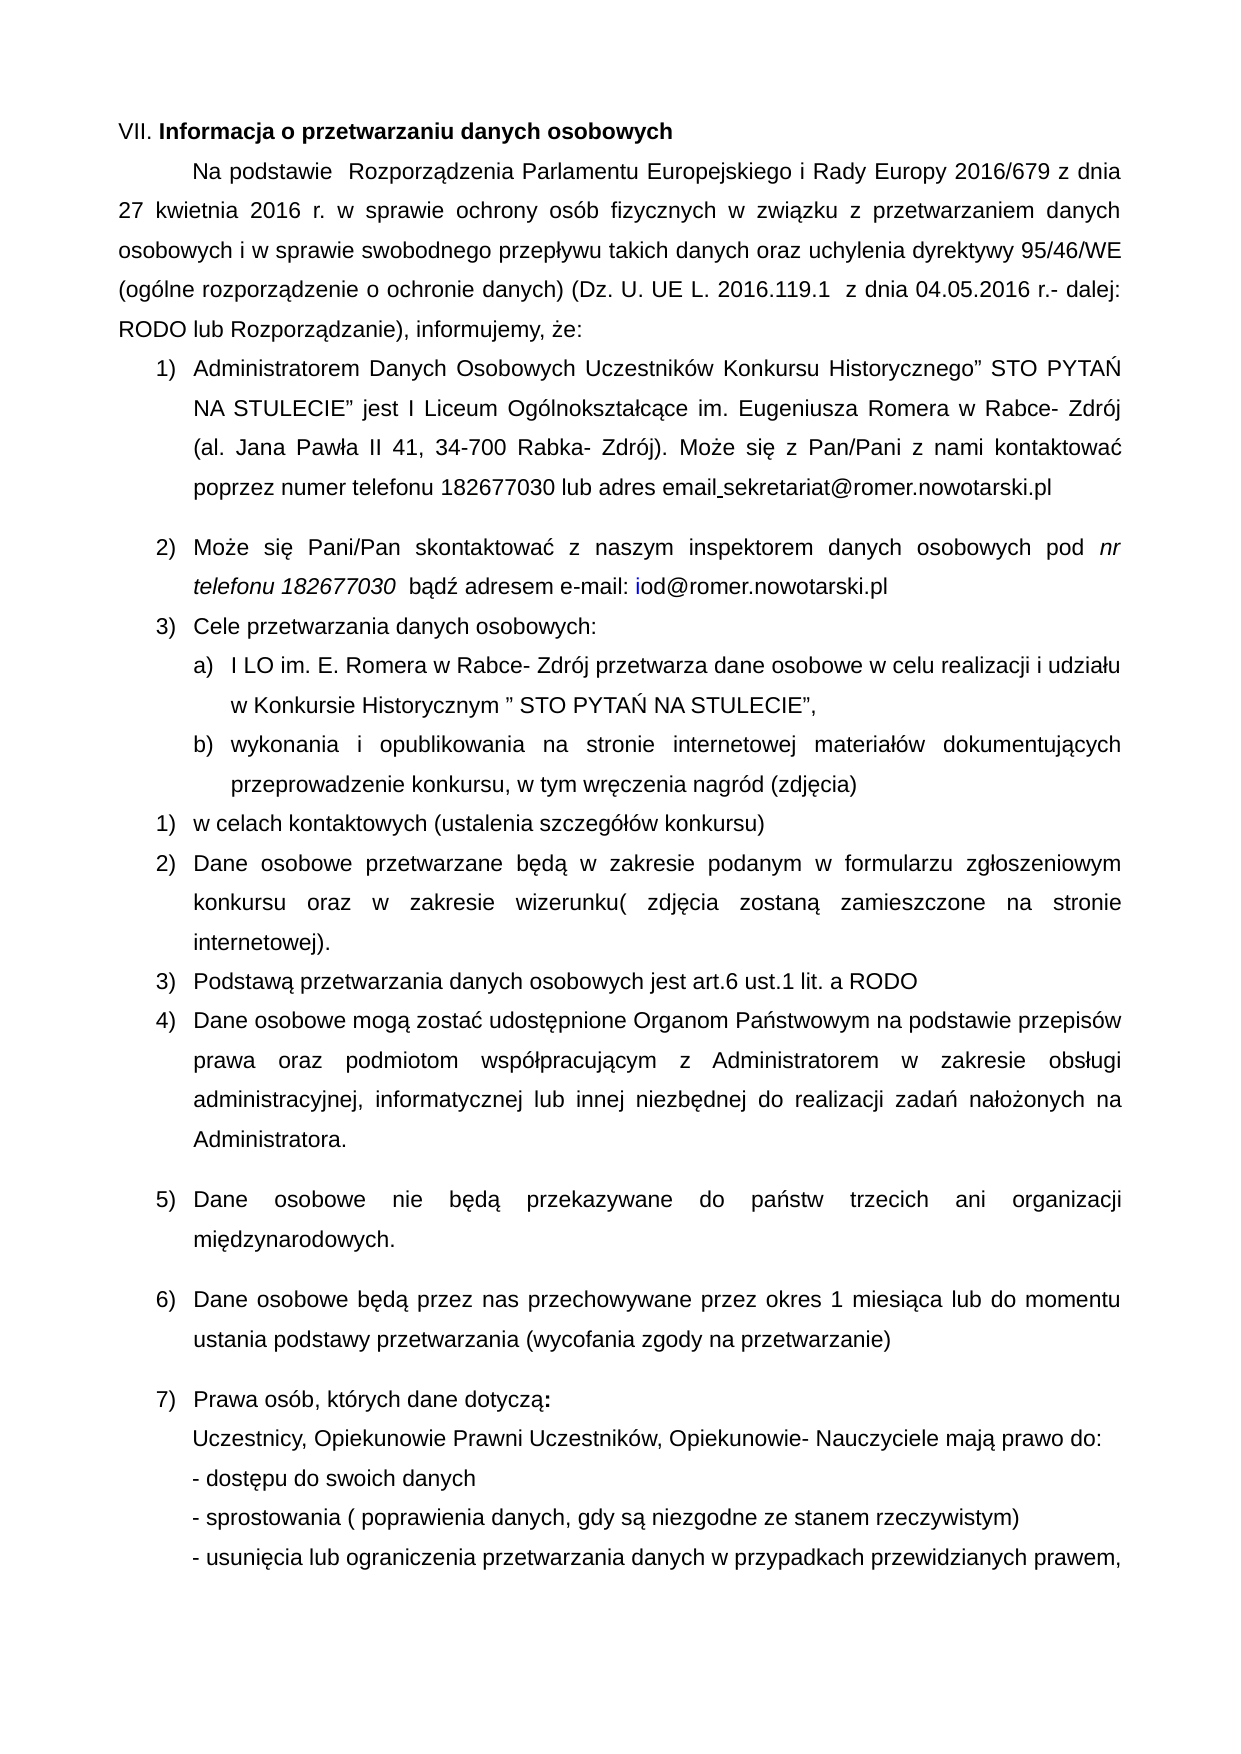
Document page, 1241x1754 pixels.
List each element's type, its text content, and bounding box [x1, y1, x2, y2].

list Administratorem Danych Osobowych Uczestników Konkursu Historycznego” STO PYTAŃ NA STULECIE” jest I Liceum Ogólnokształcące im. Eugeniusza Romera w Rabce- Zdrój (al. Jana Pawła II 41, 34-700 Rabka- Zdrój). Może się z Pan/Pani z nami kontaktować poprzez numer telefonu 182677030 lub adres email sekretariat@romer.nowotarski.pl [156, 355, 1122, 500]
text - dostępu do swoich danych [118, 1465, 1122, 1491]
text VII. Informacja o przetwarzaniu danych osobowych [118, 118, 1122, 144]
text - sprostowania ( poprawienia danych, gdy są niezgodne ze stanem rzeczywistym) [118, 1504, 1122, 1531]
list Może się Pani/Pan skontaktować z naszym inspektorem danych osobowych pod nr telefonu 182677030 bądź adresem e-mail: iod@romer.nowotarski.pl [156, 534, 1122, 599]
text Na podstawie Rozporządzenia Parlamentu Europejskiego i Rady Europy 2016/679 z dnia 27 kwietnia 2016 r. w sprawie ochrony osób fizycznych w związku z przetwarzaniem danych osobowych i w sprawie swobodnego przepływu takich danych oraz uchylenia dyrektywy 95/46/WE (ogólne rozporządzenie o ochronie danych) (Dz. U. UE L. 2016.119.1 z dnia 04.05.2016 r.- dalej: RODO lub Rozporządzanie), informujemy, że: [118, 158, 1122, 342]
list wykonania i opublikowania na stronie internetowej materiałów dokumentujących przeprowadzenie konkursu, w tym wręczenia nagród (zdjęcia) [193, 731, 1122, 797]
list Podstawą przetwarzania danych osobowych jest art.6 ust.1 lit. a RODO [156, 968, 1122, 994]
list I LO im. E. Romera w Rabce- Zdrój przetwarza dane osobowe w celu realizacji i udziału w Konkursie Historycznym ” STO PYTAŃ NA STULECIE”, [193, 652, 1122, 718]
list Dane osobowe będą przez nas przechowywane przez okres 1 miesiąca lub do momentu ustania podstawy przetwarzania (wycofania zgody na przetwarzanie) [156, 1286, 1122, 1352]
text Uczestnicy, Opiekunowie Prawni Uczestników, Opiekunowie- Nauczyciele mają prawo do: [118, 1425, 1122, 1452]
list Dane osobowe przetwarzane będą w zakresie podanym w formularzu zgłoszeniowym konkursu oraz w zakresie wizerunku( zdjęcia zostaną zamieszczone na stronie internetowej). [156, 849, 1122, 955]
list Prawa osób, których dane dotyczą: [156, 1386, 1122, 1412]
text - usunięcia lub ograniczenia przetwarzania danych w przypadkach przewidzianych prawem, [118, 1544, 1122, 1570]
list Dane osobowe mogą zostać udostępnione Organom Państwowym na podstawie przepisów prawa oraz podmiotom współpracującym z Administratorem w zakresie obsługi administracyjnej, informatycznej lub innej niezbędnej do realizacji zadań nałożonych na Administratora. [156, 1007, 1122, 1152]
list Dane osobowe nie będą przekazywane do państw trzecich ani organizacji międzynarodowych. [156, 1186, 1122, 1252]
list Cele przetwarzania danych osobowych: [156, 613, 1122, 639]
list w celach kontaktowych (ustalenia szczegółów konkursu) [156, 810, 1122, 836]
